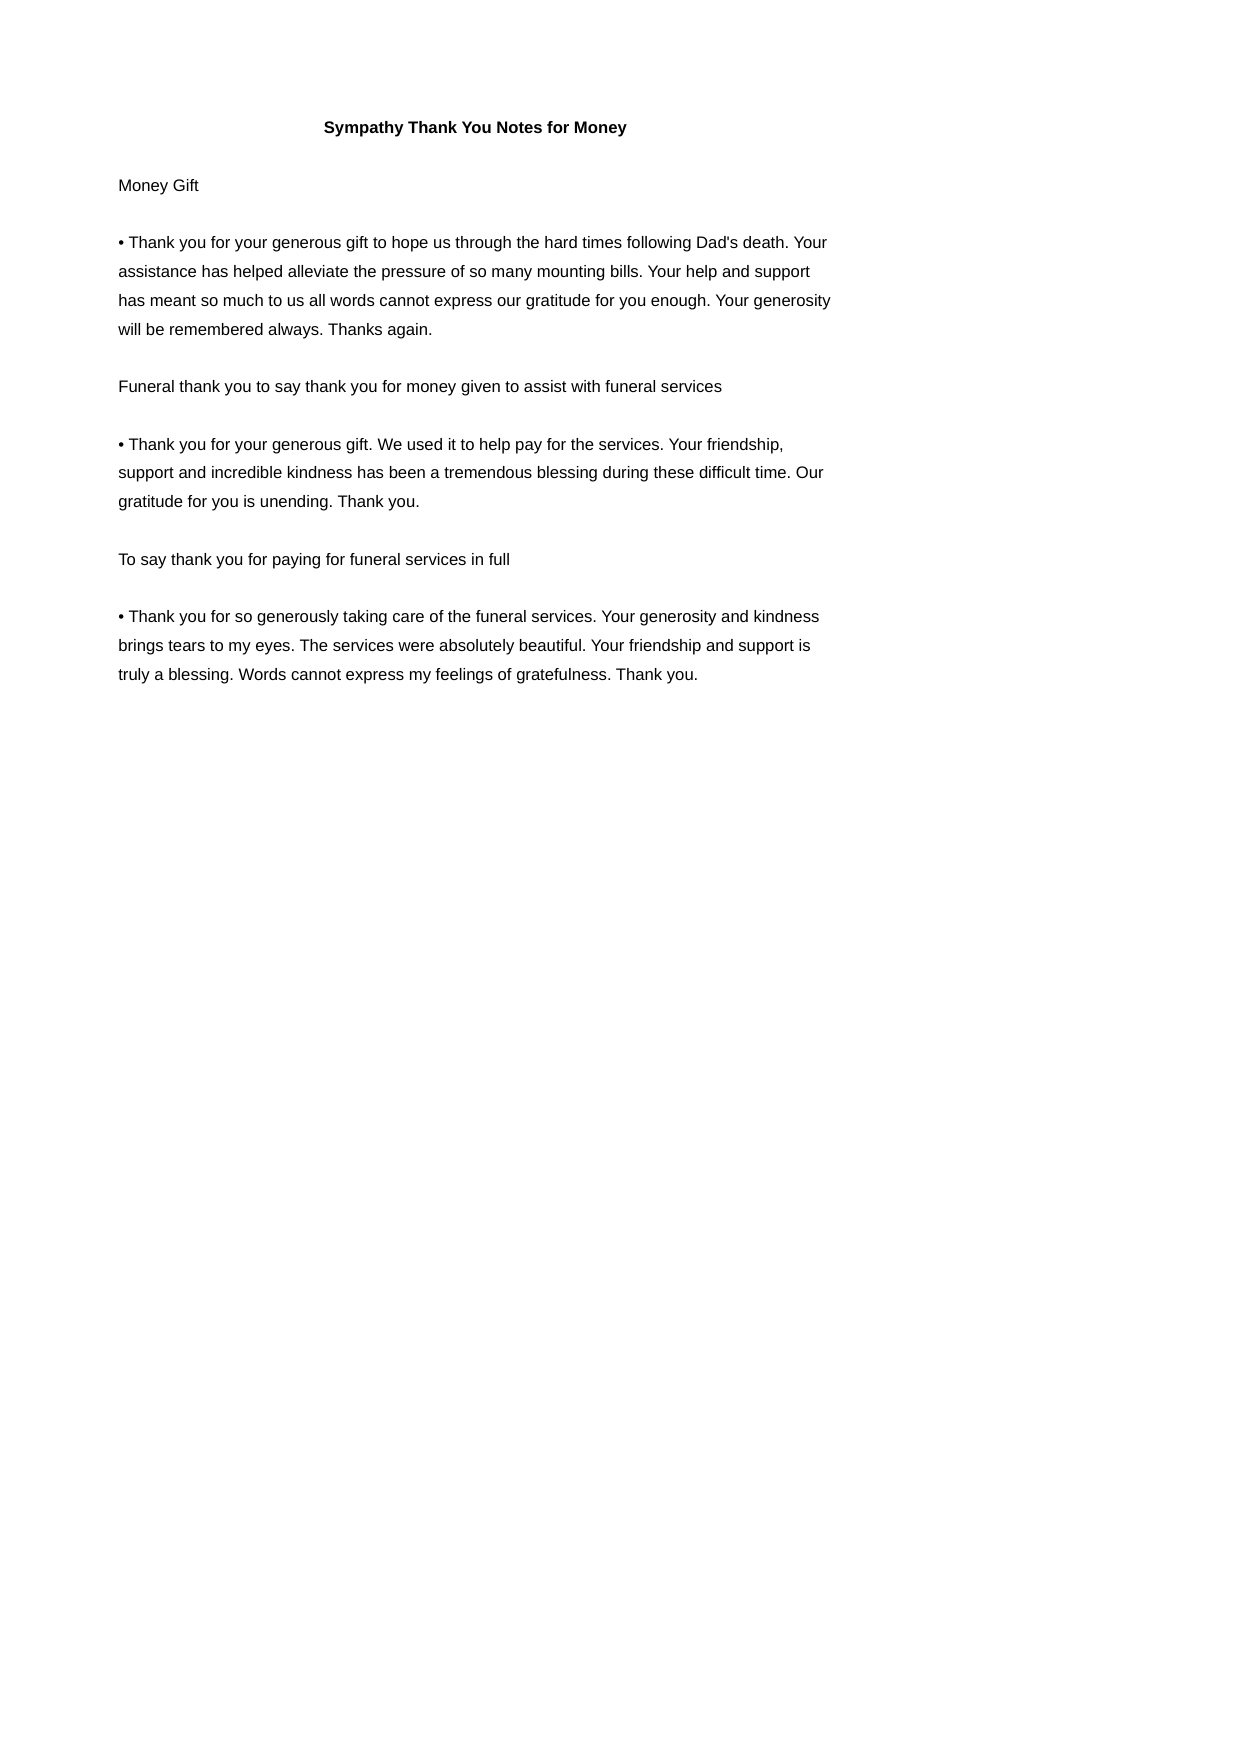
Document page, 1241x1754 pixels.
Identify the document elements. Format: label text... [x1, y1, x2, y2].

text To say thank you for paying for funeral services in full [118, 549, 832, 568]
text Money Gift [118, 176, 832, 195]
text • Thank you for your generous gift to hope us through the hard times following Dad's death. Your assistance has helped alleviate the pressure of so many mounting bills. Your help and support has meant so much to us all words cannot express our gratitude for you enough. Your generosity will be remembered always. Thanks again. [118, 233, 832, 338]
text • Thank you for your generous gift. We used it to help pay for the services. Your friendship, support and incredible kindness has been a tremendous blessing during these difficult time. Our gratitude for you is unending. Thank you. [118, 434, 832, 511]
text Sympathy Thank You Notes for Money [118, 118, 832, 137]
text • Thank you for so generously taking care of the funeral services. Your generosity and kindness brings tears to my eyes. The services were absolutely beautiful. Your friendship and support is truly a blessing. Words cannot express my feelings of gratefulness. Thank you. [118, 607, 832, 683]
text Funeral thank you to say thank you for money given to assist with funeral services [118, 377, 832, 396]
